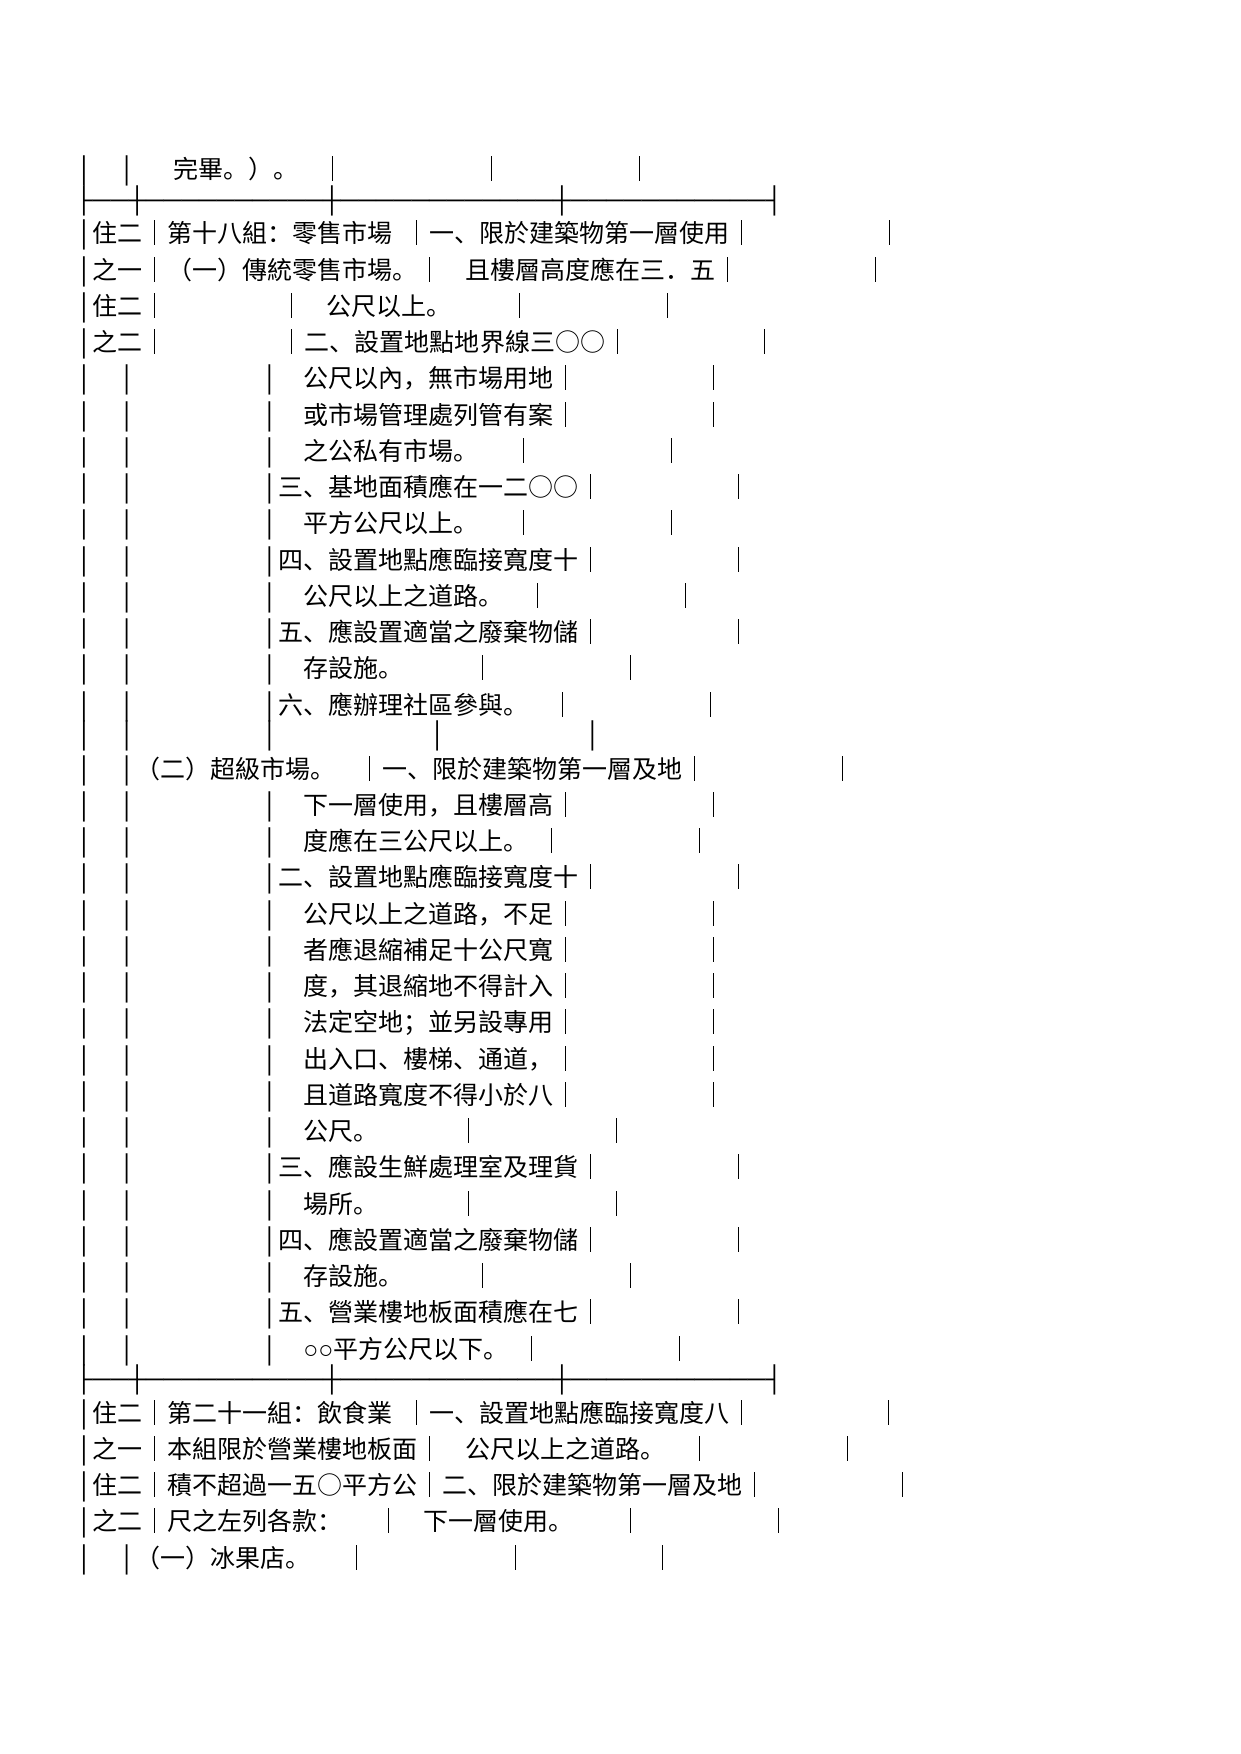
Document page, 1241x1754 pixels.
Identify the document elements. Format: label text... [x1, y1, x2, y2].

text ├──┼──────────┼────────────┼───────────┤ [563, 1380, 773, 1393]
text │ │（一）冰果店。 │ │ │ [75, 1538, 1200, 1574]
text │ │ │ 或市場管理處列管有案│ │ [75, 395, 1200, 431]
text │ │ │ 度，其退縮地不得計入│ │ [75, 967, 1200, 1003]
text ├──┼──────────┼────────────┼───────────┤ [138, 186, 331, 200]
text │ │ │ │ │ [85, 721, 125, 749]
text │ │ │四、應設置適當之廢棄物儲│ │ [75, 1220, 1200, 1257]
text ├──┼──────────┼────────────┼───────────┤ [333, 1365, 561, 1379]
text ├──┼──────────┼────────────┼───────────┤ [333, 201, 561, 214]
text │ │ │ │ │ [438, 721, 591, 749]
text │ │ │ 法定空地；並另設專用│ │ [75, 1003, 1200, 1039]
text ├──┼──────────┼────────────┼───────────┤ [563, 201, 773, 214]
text │ │ │ ○○平方公尺以下。 │ │ [75, 1329, 1200, 1365]
text ├──┼──────────┼────────────┼───────────┤ [563, 186, 773, 200]
text │ │ │ │ │ [75, 721, 83, 749]
text │ │ │ │ │ [127, 721, 268, 749]
text │ │ │ │ │ [270, 721, 436, 749]
text ├──┼──────────┼────────────┼───────────┤ [138, 1380, 331, 1393]
text │之二│尺之左列各款： │ 下一層使用。 │ │ [75, 1502, 1200, 1538]
text ├──┼──────────┼────────────┼───────────┤ [138, 201, 331, 214]
text │ │ │ 出入口、樓梯、通道，│ │ [75, 1039, 1200, 1075]
text │ │ │ 度應在三公尺以上。 │ │ [75, 822, 1200, 858]
text ├──┼──────────┼────────────┼───────────┤ [333, 186, 561, 200]
text │ │ │ 公尺以內，無市場用地│ │ [75, 359, 1200, 395]
text │ │ │ 者應退縮補足十公尺寬│ │ [75, 930, 1200, 967]
text │ │ │三、應設生鮮處理室及理貨│ │ [75, 1148, 1200, 1184]
text │ │ │ 平方公尺以上。 │ │ [75, 504, 1200, 540]
text │ │ │二、設置地點應臨接寬度十│ │ [75, 858, 1200, 894]
text │ │ │ │ │ [593, 721, 1200, 749]
text │ │ │ 公尺。 │ │ [75, 1112, 1200, 1148]
text │ │（二）超級市場。 │一、限於建築物第一層及地│ │ [75, 749, 1200, 785]
text │ │ │五、應設置適當之廢棄物儲│ │ [75, 613, 1200, 649]
text ├──┼──────────┼────────────┼───────────┤ [333, 1380, 561, 1393]
text ├──┼──────────┼────────────┼───────────┤ [138, 1365, 331, 1379]
text │ │ 完畢。）。 │ │ │ [75, 150, 1200, 186]
text │ │ │ 存設施。 │ │ [75, 1257, 1200, 1293]
text │ │ │三、基地面積應在一二○○│ │ [75, 468, 1200, 504]
text │ │ │五、營業樓地板面積應在七│ │ [75, 1293, 1200, 1329]
text │ │ │ 存設施。 │ │ [75, 649, 1200, 685]
text │之一│本組限於營業樓地板面│ 公尺以上之道路。 │ │ [75, 1429, 1200, 1466]
text │住二│積不超過一五○平方公│二、限於建築物第一層及地│ │ [75, 1466, 1200, 1502]
text │ │ │ 之公私有市場。 │ │ [75, 431, 1200, 468]
text ├──┼──────────┼────────────┼───────────┤ [775, 186, 1200, 214]
text │ │ │四、設置地點應臨接寬度十│ │ [75, 540, 1200, 576]
text │住二│ │ 公尺以上。 │ │ [75, 286, 1200, 323]
text │住二│第十八組：零售市場 │一、限於建築物第一層使用│ │ [75, 214, 1200, 250]
text │ │ │ 公尺以上之道路，不足│ │ [75, 894, 1200, 930]
text │ │ │ 場所。 │ │ [75, 1184, 1200, 1220]
text │ │ │ 下一層使用，且樓層高│ │ [75, 785, 1200, 822]
text │ │ │六、應辦理社區參與。 │ │ [75, 685, 1200, 721]
text ├──┼──────────┼────────────┼───────────┤ [775, 1365, 1200, 1393]
text │住二│第二十一組：飲食業 │一、設置地點應臨接寬度八│ │ [75, 1393, 1200, 1429]
text ├──┼──────────┼────────────┼───────────┤ [563, 1365, 773, 1379]
text │ │ │ 公尺以上之道路。 │ │ [75, 576, 1200, 613]
text │之一│（一）傳統零售市場。│ 且樓層高度應在三．五│ │ [75, 250, 1200, 286]
text │之二│ │二、設置地點地界線三○○│ │ [75, 323, 1200, 359]
text │ │ │ 且道路寬度不得小於八│ │ [75, 1075, 1200, 1112]
